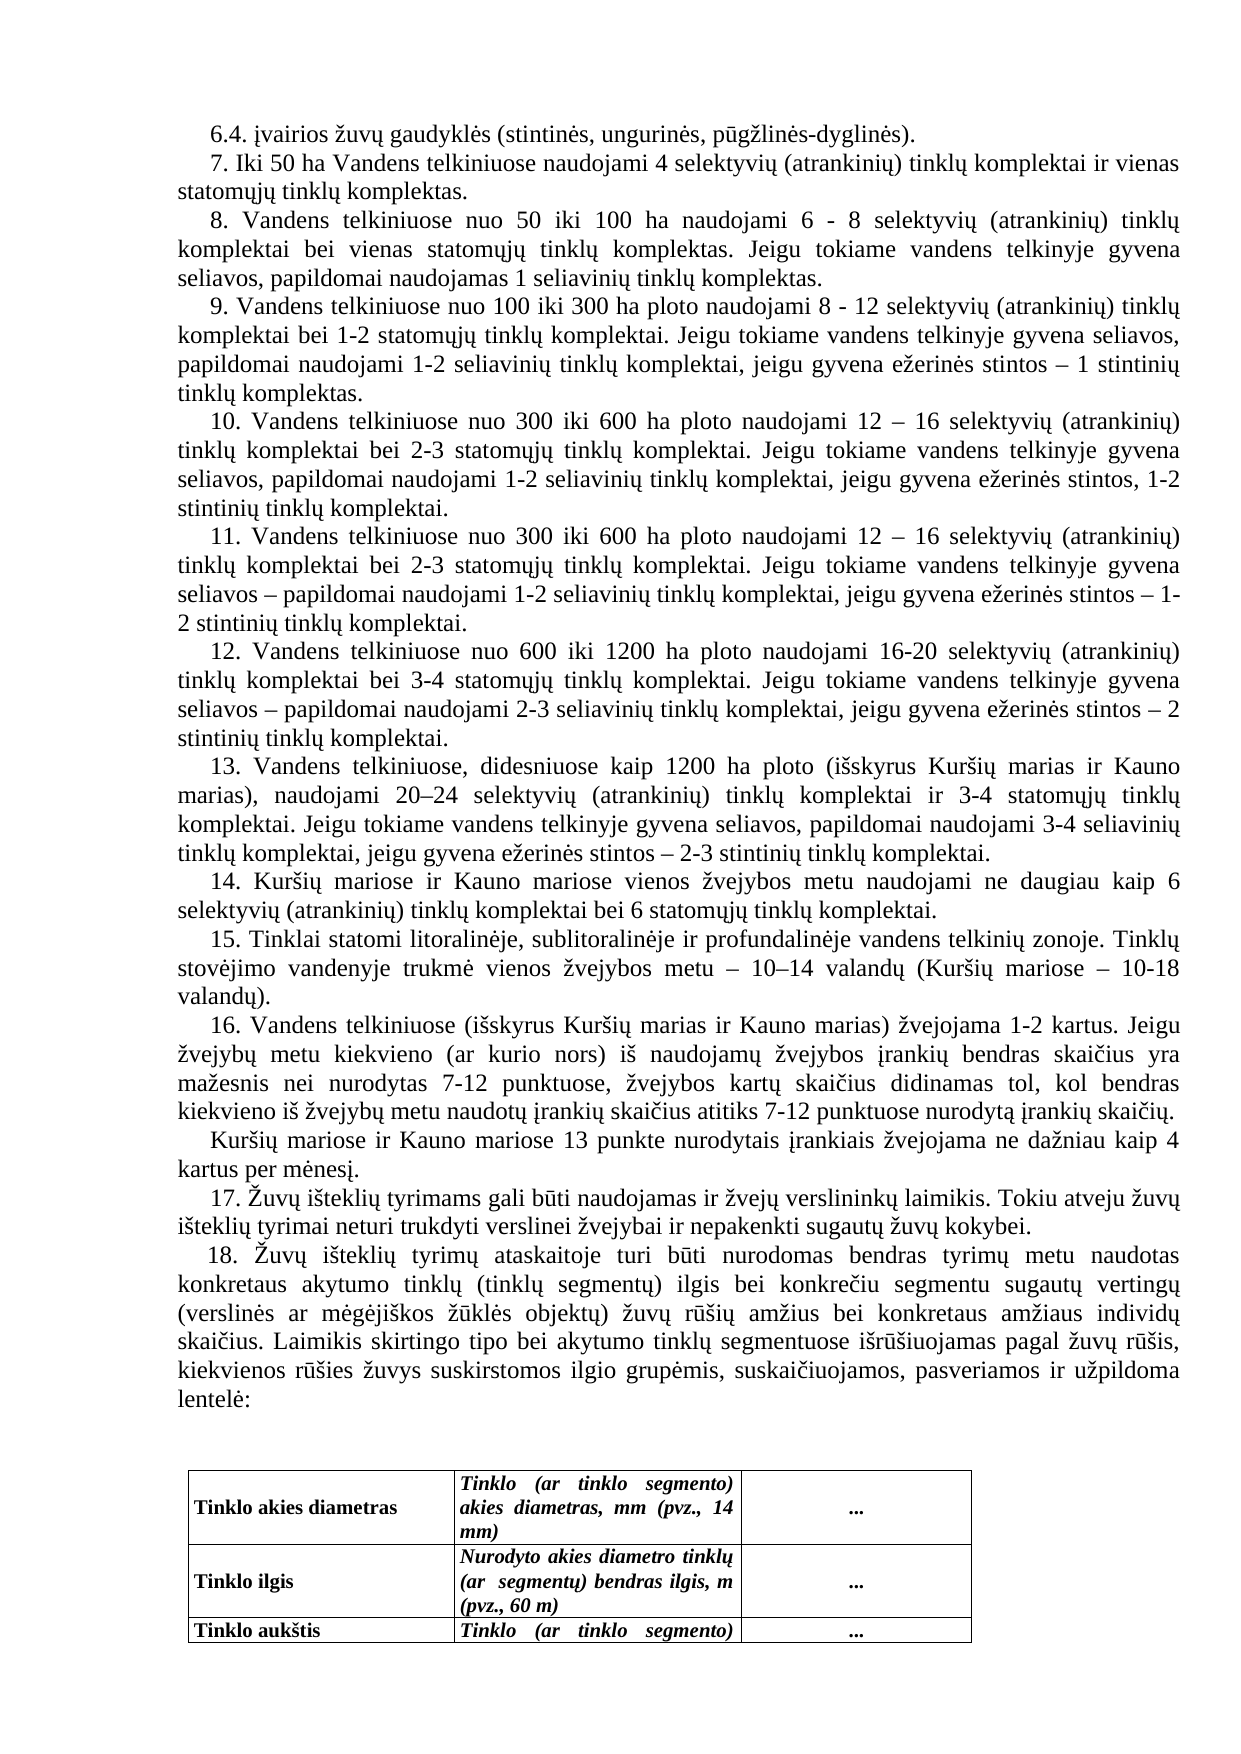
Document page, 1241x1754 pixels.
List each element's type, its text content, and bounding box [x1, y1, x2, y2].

text 14. Kuršių mariose ir Kauno mariose vienos žvejybos metu naudojami ne daugiau kaip 6 selektyvių (atrankinių) tinklų komplektai bei 6 statomųjų tinklų komplektai. [177, 866, 1181, 924]
text 13. Vandens telkiniuose, didesniuose kaip 1200 ha ploto (išskyrus Kuršių marias ir Kauno marias), naudojami 20–24 selektyvių (atrankinių) tinklų komplektai ir 3-4 statomųjų tinklų komplektai. Jeigu tokiame vandens telkinyje gyvena seliavos, papildomai naudojami 3-4 seliavinių tinklų komplektai, jeigu gyvena ežerinės stintos – 2-3 stintinių tinklų komplektai. [177, 751, 1181, 866]
text 15. Tinklai statomi litoralinėje, sublitoralinėje ir profundalinėje vandens telkinių zonoje. Tinklų stovėjimo vandenyje trukmė vienos žvejybos metu – 10–14 valandų (Kuršių mariose – 10-18 valandų). [177, 924, 1181, 1010]
table_cell Nurodyto akies diametro tinklų (ar segmentų) bendras ilgis, m (pvz., 60 m) [455, 1545, 741, 1617]
text Kuršių mariose ir Kauno mariose 13 punkte nurodytais įrankiais žvejojama ne dažniau kaip 4 kartus per mėnesį. [177, 1125, 1181, 1183]
table_cell Tinklo (ar tinklo segmento) [455, 1618, 741, 1642]
table_header Tinklo akies diametras [189, 1471, 454, 1543]
table_cell Tinklo ilgis [189, 1545, 454, 1617]
text 12. Vandens telkiniuose nuo 600 iki 1200 ha ploto naudojami 16-20 selektyvių (atrankinių) tinklų komplektai bei 3-4 statomųjų tinklų komplektai. Jeigu tokiame vandens telkinyje gyvena seliavos – papildomai naudojami 2-3 seliavinių tinklų komplektai, jeigu gyvena ežerinės stintos – 2 stintinių tinklų komplektai. [177, 636, 1181, 751]
text 18. Žuvų išteklių tyrimų ataskaitoje turi būti nurodomas bendras tyrimų metu naudotas konkretaus akytumo tinklų (tinklų segmentų) ilgis bei konkrečiu segmentu sugautų vertingų (verslinės ar mėgėjiškos žūklės objektų) žuvų rūšių amžius bei konkretaus amžiaus individų skaičius. Laimikis skirtingo tipo bei akytumo tinklų segmentuose išrūšiuojamas pagal žuvų rūšis, kiekvienos rūšies žuvys suskirstomos ilgio grupėmis, suskaičiuojamos, pasveriamos ir užpildoma lentelė: [177, 1240, 1181, 1413]
table_cell ... [742, 1618, 971, 1642]
text 17. Žuvų išteklių tyrimams gali būti naudojamas ir žvejų verslininkų laimikis. Tokiu atveju žuvų išteklių tyrimai neturi trukdyti verslinei žvejybai ir nepakenkti sugautų žuvų kokybei. [177, 1183, 1181, 1240]
text 9. Vandens telkiniuose nuo 100 iki 300 ha ploto naudojami 8 - 12 selektyvių (atrankinių) tinklų komplektai bei 1-2 statomųjų tinklų komplektai. Jeigu tokiame vandens telkinyje gyvena seliavos, papildomai naudojami 1-2 seliavinių tinklų komplektai, jeigu gyvena ežerinės stintos – 1 stintinių tinklų komplektas. [177, 291, 1181, 406]
text 16. Vandens telkiniuose (išskyrus Kuršių marias ir Kauno marias) žvejojama 1-2 kartus. Jeigu žvejybų metu kiekvieno (ar kurio nors) iš naudojamų žvejybos įrankių bendras skaičius yra mažesnis nei nurodytas 7-12 punktuose, žvejybos kartų skaičius didinamas tol, kol bendras kiekvieno iš žvejybų metu naudotų įrankių skaičius atitiks 7-12 punktuose nurodytą įrankių skaičių. [177, 1010, 1181, 1125]
text 6.4. įvairios žuvų gaudyklės (stintinės, ungurinės, pūgžlinės-dyglinės). [177, 119, 1181, 148]
text 10. Vandens telkiniuose nuo 300 iki 600 ha ploto naudojami 12 – 16 selektyvių (atrankinių) tinklų komplektai bei 2-3 statomųjų tinklų komplektai. Jeigu tokiame vandens telkinyje gyvena seliavos, papildomai naudojami 1-2 seliavinių tinklų komplektai, jeigu gyvena ežerinės stintos, 1-2 stintinių tinklų komplektai. [177, 406, 1181, 521]
table_header Tinklo (ar tinklo segmento) akies diametras, mm (pvz., 14 mm) [455, 1471, 741, 1543]
table_cell Tinklo aukštis [189, 1618, 454, 1642]
table_header ... [742, 1471, 971, 1543]
text 7. Iki 50 ha Vandens telkiniuose naudojami 4 selektyvių (atrankinių) tinklų komplektai ir vienas statomųjų tinklų komplektas. [177, 148, 1181, 205]
text 11. Vandens telkiniuose nuo 300 iki 600 ha ploto naudojami 12 – 16 selektyvių (atrankinių) tinklų komplektai bei 2-3 statomųjų tinklų komplektai. Jeigu tokiame vandens telkinyje gyvena seliavos – papildomai naudojami 1-2 seliavinių tinklų komplektai, jeigu gyvena ežerinės stintos – 1-2 stintinių tinklų komplektai. [177, 521, 1181, 636]
table_cell ... [742, 1545, 971, 1617]
text 8. Vandens telkiniuose nuo 50 iki 100 ha naudojami 6 - 8 selektyvių (atrankinių) tinklų komplektai bei vienas statomųjų tinklų komplektas. Jeigu tokiame vandens telkinyje gyvena seliavos, papildomai naudojamas 1 seliavinių tinklų komplektas. [177, 205, 1181, 291]
